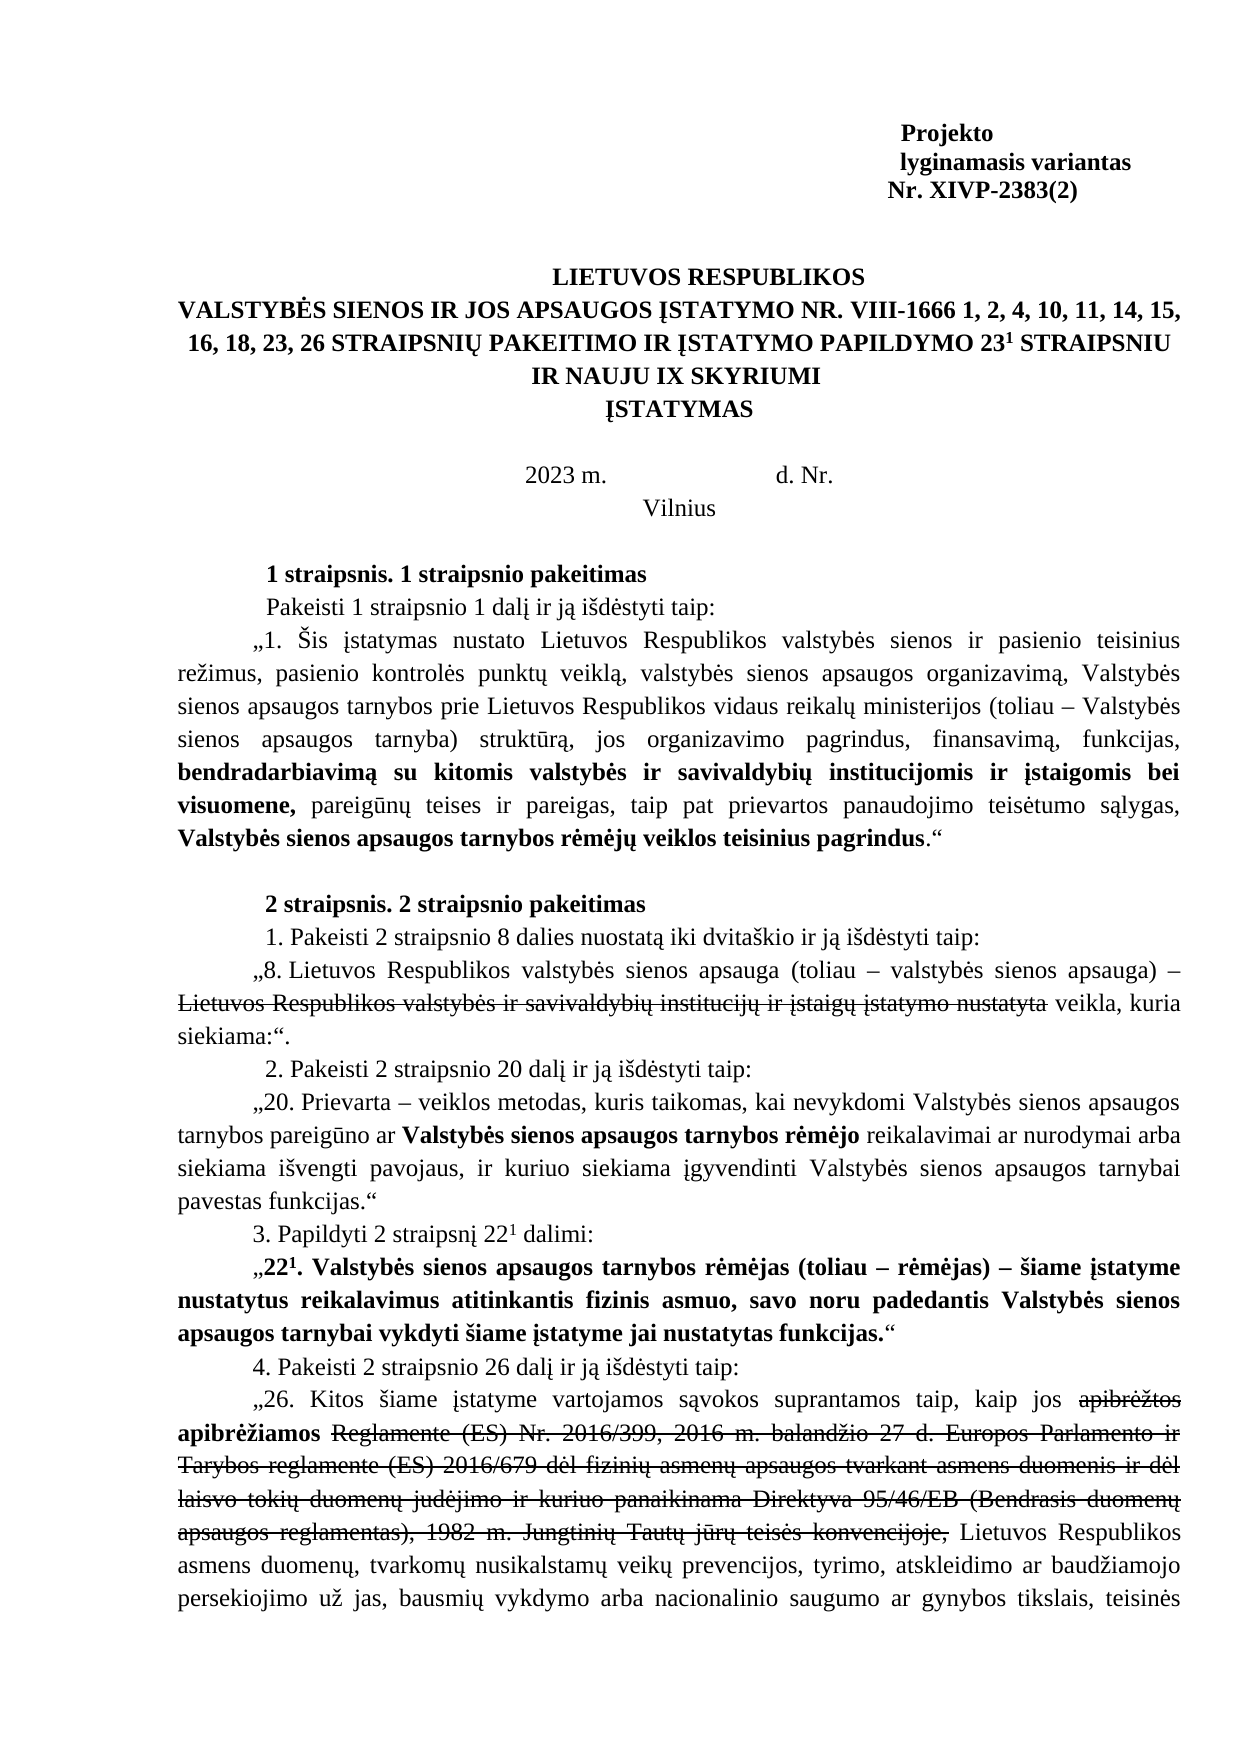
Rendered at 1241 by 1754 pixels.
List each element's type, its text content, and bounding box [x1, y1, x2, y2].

text LIETUVOS RESPUBLIKOS [177, 262, 1181, 291]
text lyginamasis variantas [177, 147, 1131, 176]
text „26. Kitos šiame įstatyme vartojamos sąvokos suprantamos taip, kaip jos apibrėžtos apibrėžiamos Reglamente (ES) Nr. 2016/399, 2016 m. balandžio 27 d. Europos Parlamento ir Tarybos reglamente (ES) 2016/679 dėl fizinių asmenų apsaugos tvarkant asmens duomenis ir dėl laisvo tokių duomenų judėjimo ir kuriuo panaikinama Direktyva 95/46/EB (Bendrasis duomenų apsaugos reglamentas), 1982 m. Jungtinių Tautų jūrų teisės konvencijoje, Lietuvos Respublikos asmens duomenų, tvarkomų nusikalstamų veikų prevencijos, tyrimo, atskleidimo ar baudžiamojo persekiojimo už jas, bausmių vykdymo arba nacionalinio saugumo ar gynybos tikslais, teisinės apsaugos įstatyme (toliau – Asmens duomenų, tvarkomų teisėsaugos ar nacionalinio saugumo tikslais, įstatymas), Lietuvos Respublikos civiliniame kodekse, Lietuvos Respublikos atliekų tvarkymo įstatyme, Lietuvos Respublikos aviacijos įstatyme, Lietuvos Respublikos cheminių medžiagų ir preparatų įstatyme, Lietuvos Respublikos krizių valdymo ir civilinės saugos įstatyme, Lietuvos Respublikos ginklų ir šaudmenų kontrolės įstatyme, Lietuvos Respublikos įstatyme „Dėl užsieniečių teisinės padėties“, Lietuvos Respublikos jūros aplinkos apsaugos įstatyme, Lietuvos Respublikos krašto apsaugos sistemos organizavimo ir karo tarnybos įstatyme, Lietuvos Respublikos narkotinių ir psichotropinių medžiagų kontrolės įstatyme, Lietuvos Respublikos nuodingųjų medžiagų priežiūros įstatyme, Lietuvos Respublikos policijos įstatyme, Lietuvos Respublikos sprogmenų apyvartos kontrolės įstatyme, Lietuvos Respublikos saugios laivybos įstatyme, Lietuvos Respublikos vidaus tarnybos statute, Lietuvos Respublikos valstybės ir savivaldybių turto valdymo, naudojimo ir disponavimo juo įstatyme ir Reglamente (ES) Nr. 2016/399, 2016 m. balandžio 27 d. Europos Parlamento ir Tarybos reglamente (ES) 2016/679 dėl fizinių asmenų apsaugos tvarkant asmens duomenis ir dėl laisvo tokių duomenų judėjimo ir kuriuo panaikinama Direktyva 95/46/EB (Bendrasis duomenų apsaugos reglamentas), 1951 m. Konvencijoje dėl pabėgėlių statuso, 1982 m. Jungtinių Tautų jūrų teisės konvencijoje.“ [177, 1501, 1181, 1611]
text Pakeisti 1 straipsnio 1 dalį ir ją išdėstyti taip: [177, 592, 1181, 621]
text 2. Pakeisti 2 straipsnio 20 dalį ir ją išdėstyti taip: [177, 1054, 1181, 1083]
text „8. Lietuvos Respublikos valstybės sienos apsauga (toliau – valstybės sienos apsauga) –Lietuvos Respublikos valstybės ir savivaldybių institucijų ir įstaigų įstatymo nustatyta veikla, kuria siekiama:“. [177, 955, 1181, 1050]
text „221. Valstybės sienos apsaugos tarnybos rėmėjas (toliau – rėmėjas) – šiame įstatyme nustatytus reikalavimus atitinkantis fizinis asmuo, savo noru padedantis Valstybės sienos apsaugos tarnybai vykdyti šiame įstatyme jai nustatytas funkcijas.“ [177, 1252, 1181, 1347]
text VALSTYBĖS SIENOS IR JOS APSAUGOS ĮSTATYMo Nr. VIII-1666 1, 2, 4, 10, 11, 14, 15, 16, 18, 23, 26 straipsnių pakeitimo ir ĮSTATYMO PAPILDYMO 231 straipsniu ir NAUJU IX SKYRIUMI [177, 295, 1181, 390]
text Nr. XIVP-2383(2) [177, 176, 1131, 204]
text 1. Pakeisti 2 straipsnio 8 dalies nuostatą iki dvitaškio ir ją išdėstyti taip: [177, 922, 1181, 951]
text 3. Papildyti 2 straipsnį 221 dalimi: [177, 1219, 1181, 1248]
text „26. Kitos šiame įstatyme vartojamos sąvokos suprantamos taip, kaip jos apibrėžtos apibrėžiamos Reglamente (ES) Nr. 2016/399, 2016 m. balandžio 27 d. Europos Parlamento ir Tarybos reglamente (ES) 2016/679 dėl fizinių asmenų apsaugos tvarkant asmens duomenis ir dėl laisvo tokių duomenų judėjimo ir kuriuo panaikinama Direktyva 95/46/EB (Bendrasis duomenų apsaugos reglamentas), 1982 m. Jungtinių Tautų jūrų teisės konvencijoje, Lietuvos Respublikos asmens duomenų, tvarkomų nusikalstamų veikų prevencijos, tyrimo, atskleidimo ar baudžiamojo persekiojimo už jas, bausmių vykdymo arba nacionalinio saugumo ar gynybos tikslais, teisinės apsaugos įstatyme (toliau – Asmens duomenų, tvarkomų teisėsaugos ar nacionalinio saugumo tikslais, įstatymas), Lietuvos Respublikos civiliniame kodekse, Lietuvos Respublikos atliekų tvarkymo įstatyme, Lietuvos Respublikos aviacijos įstatyme, Lietuvos Respublikos cheminių medžiagų ir preparatų įstatyme, Lietuvos Respublikos krizių valdymo ir civilinės saugos įstatyme, Lietuvos Respublikos ginklų ir šaudmenų kontrolės įstatyme, Lietuvos Respublikos įstatyme „Dėl užsieniečių teisinės padėties“, Lietuvos Respublikos jūros aplinkos apsaugos įstatyme, Lietuvos Respublikos krašto apsaugos sistemos organizavimo ir karo tarnybos įstatyme, Lietuvos Respublikos narkotinių ir psichotropinių medžiagų kontrolės įstatyme, Lietuvos Respublikos nuodingųjų medžiagų priežiūros įstatyme, Lietuvos Respublikos policijos įstatyme, Lietuvos Respublikos sprogmenų apyvartos kontrolės įstatyme, Lietuvos Respublikos saugios laivybos įstatyme, Lietuvos Respublikos vidaus tarnybos statute, Lietuvos Respublikos valstybės ir savivaldybių turto valdymo, naudojimo ir disponavimo juo įstatyme ir Reglamente (ES) Nr. 2016/399, 2016 m. balandžio 27 d. Europos Parlamento ir Tarybos reglamente (ES) 2016/679 dėl fizinių asmenų apsaugos tvarkant asmens duomenis ir dėl laisvo tokių duomenų judėjimo ir kuriuo panaikinama Direktyva 95/46/EB (Bendrasis duomenų apsaugos reglamentas), 1951 m. Konvencijoje dėl pabėgėlių statuso, 1982 m. Jungtinių Tautų jūrų teisės konvencijoje.“ [177, 1384, 1181, 1499]
text Vilnius [177, 493, 1181, 522]
text 1 straipsnis. 1 straipsnio pakeitimas [177, 559, 1181, 588]
text „1. Šis įstatymas nustato Lietuvos Respublikos valstybės sienos ir pasienio teisinius režimus, pasienio kontrolės punktų veiklą, valstybės sienos apsaugos organizavimą, Valstybės sienos apsaugos tarnybos prie Lietuvos Respublikos vidaus reikalų ministerijos (toliau – Valstybės sienos apsaugos tarnyba) struktūrą, jos organizavimo pagrindus, finansavimą, funkcijas, bendradarbiavimą su kitomis valstybės ir savivaldybių institucijomis ir įstaigomis bei visuomene, pareigūnų teises ir pareigas, taip pat prievartos panaudojimo teisėtumo sąlygas, Valstybės sienos apsaugos tarnybos rėmėjų veiklos teisinius pagrindus.“ [177, 625, 1181, 852]
text įstatymas [177, 394, 1181, 423]
text „20. Prievarta – veiklos metodas, kuris taikomas, kai nevykdomi Valstybės sienos apsaugos tarnybos pareigūno ar Valstybės sienos apsaugos tarnybos rėmėjo reikalavimai ar nurodymai arba siekiama išvengti pavojaus, ir kuriuo siekiama įgyvendinti Valstybės sienos apsaugos tarnybai pavestas funkcijas.“ [177, 1087, 1181, 1215]
text 2023 m. d. Nr. [177, 460, 1181, 489]
text 2 straipsnis. 2 straipsnio pakeitimas [177, 889, 1181, 918]
text Projekto [177, 118, 1131, 147]
text 4. Pakeisti 2 straipsnio 26 dalį ir ją išdėstyti taip: [177, 1352, 1181, 1380]
